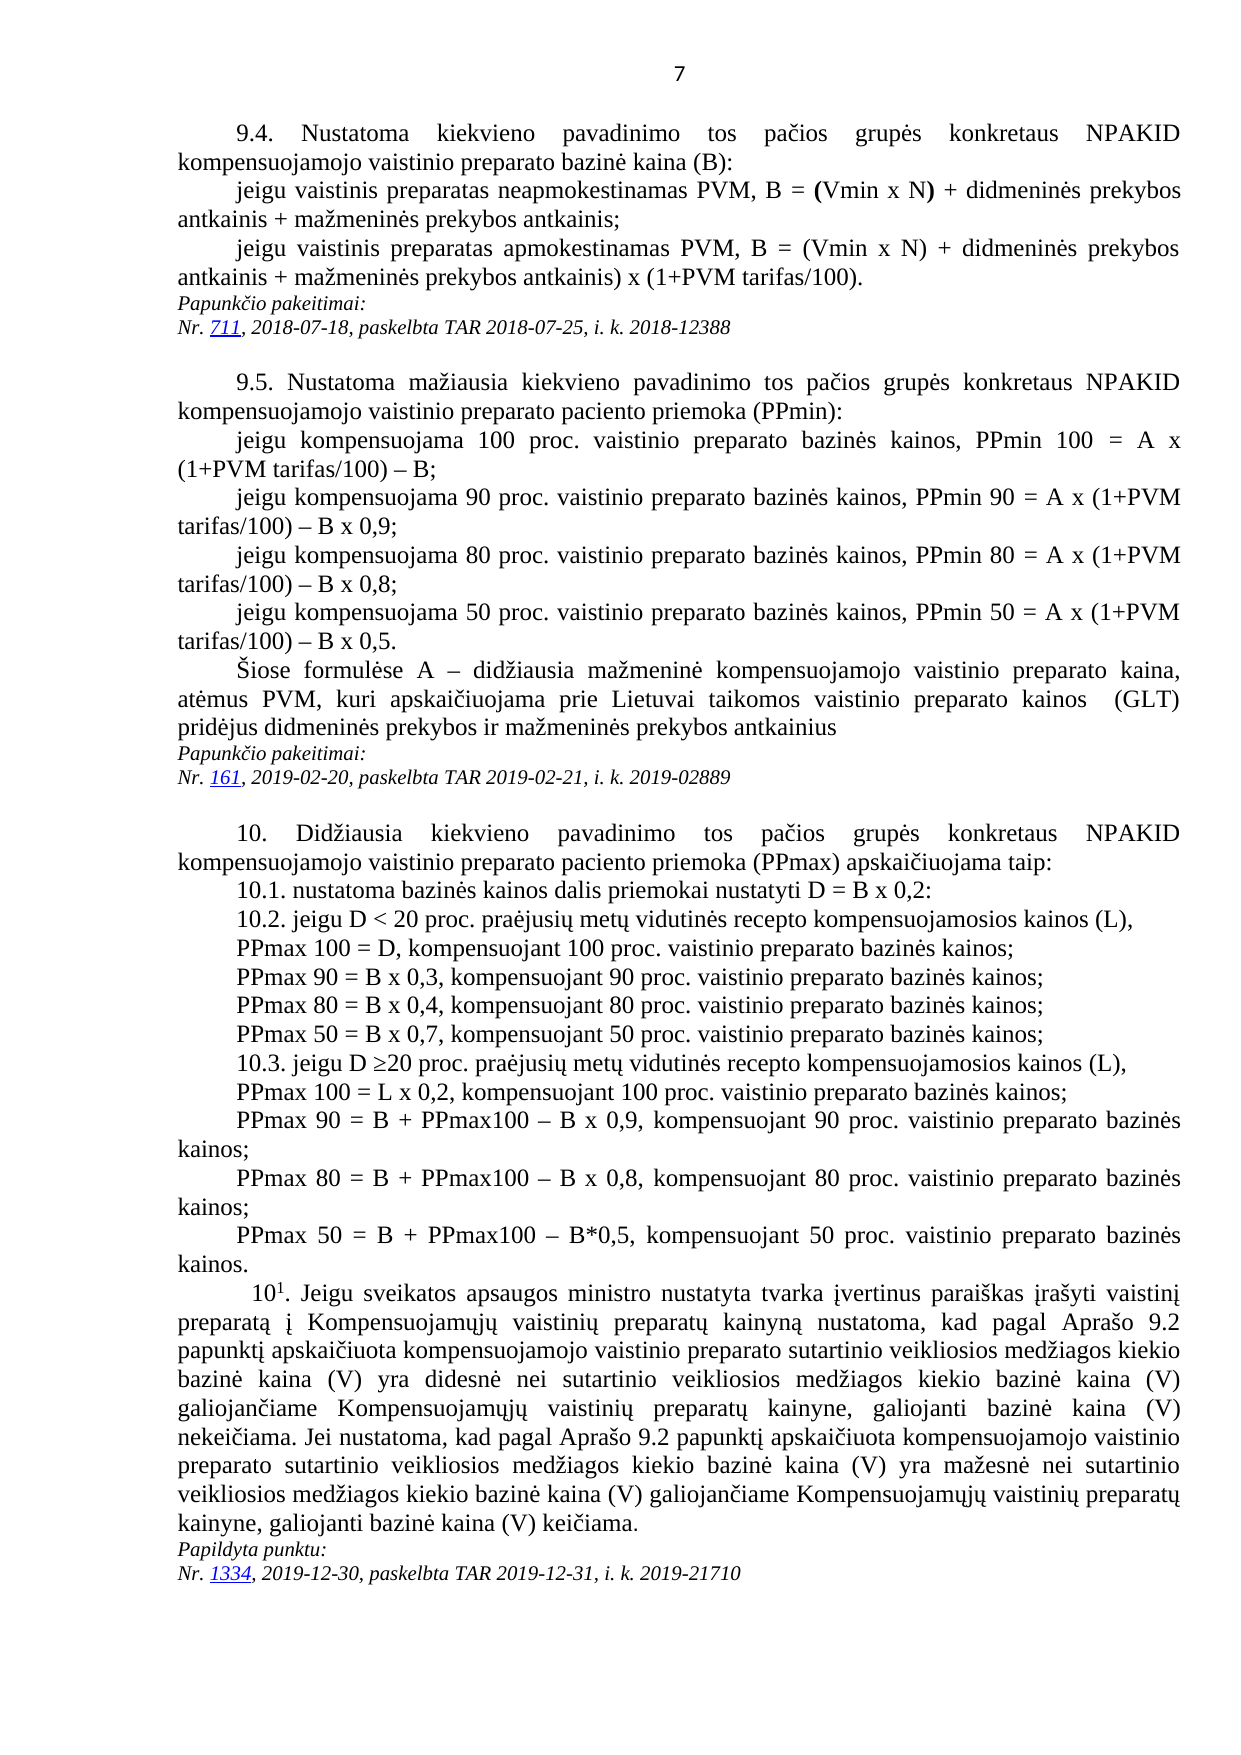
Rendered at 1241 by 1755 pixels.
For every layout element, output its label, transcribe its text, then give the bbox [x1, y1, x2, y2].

text PPmax 100 = D, kompensuojant 100 proc. vaistinio preparato bazinės kainos; [177, 933, 1181, 962]
text jeigu kompensuojama 100 proc. vaistinio preparato bazinės kainos, PPmin 100 = A x (1+PVM tarifas/100) – B; [177, 425, 1181, 482]
text jeigu kompensuojama 90 proc. vaistinio preparato bazinės kainos, PPmin 90 = A x (1+PVM tarifas/100) – B x 0,9; [177, 482, 1181, 540]
text PPmax 80 = B x 0,4, kompensuojant 80 proc. vaistinio preparato bazinės kainos; [177, 991, 1181, 1019]
text PPmax 100 = L x 0,2, kompensuojant 100 proc. vaistinio preparato bazinės kainos; [177, 1077, 1181, 1106]
text PPmax 80 = B + PPmax100 – B x 0,8, kompensuojant 80 proc. vaistinio preparato bazinės kainos; [177, 1163, 1181, 1221]
text 10.1. nustatoma bazinės kainos dalis priemokai nustatyti D = B x 0,2: [177, 876, 1181, 904]
text 10.2. jeigu D < 20 proc. praėjusių metų vidutinės recepto kompensuojamosios kainos (L), [177, 904, 1181, 933]
text jeigu kompensuojama 50 proc. vaistinio preparato bazinės kainos, PPmin 50 = A x (1+PVM tarifas/100) – B x 0,5. [177, 597, 1181, 655]
text PPmax 50 = B + PPmax100 – B*0,5, kompensuojant 50 proc. vaistinio preparato bazinės kainos. [177, 1221, 1181, 1278]
text Papunkčio pakeitimai: [177, 741, 1181, 765]
text jeigu vaistinis preparatas neapmokestinamas PVM, B = (Vmin x N) + didmeninės prekybos antkainis + mažmeninės prekybos antkainis; [177, 176, 1181, 233]
text 101. Jeigu sveikatos apsaugos ministro nustatyta tvarka įvertinus paraiškas įrašyti vaistinį preparatą į Kompensuojamųjų vaistinių preparatų kainyną nustatoma, kad pagal Aprašo 9.2 papunktį apskaičiuota kompensuojamojo vaistinio preparato sutartinio veikliosios medžiagos kiekio bazinė kaina (V) yra didesnė nei sutartinio veikliosios medžiagos kiekio bazinė kaina (V) galiojančiame Kompensuojamųjų vaistinių preparatų kainyne, galiojanti bazinė kaina (V) nekeičiama. Jei nustatoma, kad pagal Aprašo 9.2 papunktį apskaičiuota kompensuojamojo vaistinio preparato sutartinio veikliosios medžiagos kiekio bazinė kaina (V) yra mažesnė nei sutartinio veikliosios medžiagos kiekio bazinė kaina (V) galiojančiame Kompensuojamųjų vaistinių preparatų kainyne, galiojanti bazinė kaina (V) keičiama. [177, 1278, 1181, 1537]
text jeigu kompensuojama 80 proc. vaistinio preparato bazinės kainos, PPmin 80 = A x (1+PVM tarifas/100) – B x 0,8; [177, 540, 1181, 597]
text Šiose formulėse A – didžiausia mažmeninė kompensuojamojo vaistinio preparato kaina, atėmus PVM, kuri apskaičiuojama prie Lietuvai taikomos vaistinio preparato kainos (GLT) pridėjus didmeninės prekybos ir mažmeninės prekybos antkainius [177, 655, 1181, 741]
text 9.4. Nustatoma kiekvieno pavadinimo tos pačios grupės konkretaus NPAKID kompensuojamojo vaistinio preparato bazinė kaina (B): [177, 118, 1181, 176]
text PPmax 90 = B + PPmax100 – B x 0,9, kompensuojant 90 proc. vaistinio preparato bazinės kainos; [177, 1106, 1181, 1163]
text PPmax 50 = B x 0,7, kompensuojant 50 proc. vaistinio preparato bazinės kainos; [177, 1019, 1181, 1048]
text 9.5. Nustatoma mažiausia kiekvieno pavadinimo tos pačios grupės konkretaus NPAKID kompensuojamojo vaistinio preparato paciento priemoka (PPmin): [177, 367, 1181, 425]
text Papunkčio pakeitimai: [177, 291, 1181, 315]
text Nr. 161, 2019-02-20, paskelbta TAR 2019-02-21, i. k. 2019-02889 [177, 765, 1181, 789]
text Nr. 1334, 2019-12-30, paskelbta TAR 2019-12-31, i. k. 2019-21710 [177, 1561, 1181, 1585]
text 10.3. jeigu D ≥20 proc. praėjusių metų vidutinės recepto kompensuojamosios kainos (L), [236, 1048, 1181, 1077]
text Papildyta punktu: [177, 1537, 1181, 1561]
text PPmax 90 = B x 0,3, kompensuojant 90 proc. vaistinio preparato bazinės kainos; [177, 962, 1181, 991]
text 10. Didžiausia kiekvieno pavadinimo tos pačios grupės konkretaus NPAKID kompensuojamojo vaistinio preparato paciento priemoka (PPmax) apskaičiuojama taip: [177, 818, 1181, 876]
text jeigu vaistinis preparatas apmokestinamas PVM, B = (Vmin x N) + didmeninės prekybos antkainis + mažmeninės prekybos antkainis) x (1+PVM tarifas/100). [177, 233, 1181, 291]
text Nr. 711, 2018-07-18, paskelbta TAR 2018-07-25, i. k. 2018-12388 [177, 315, 1181, 339]
